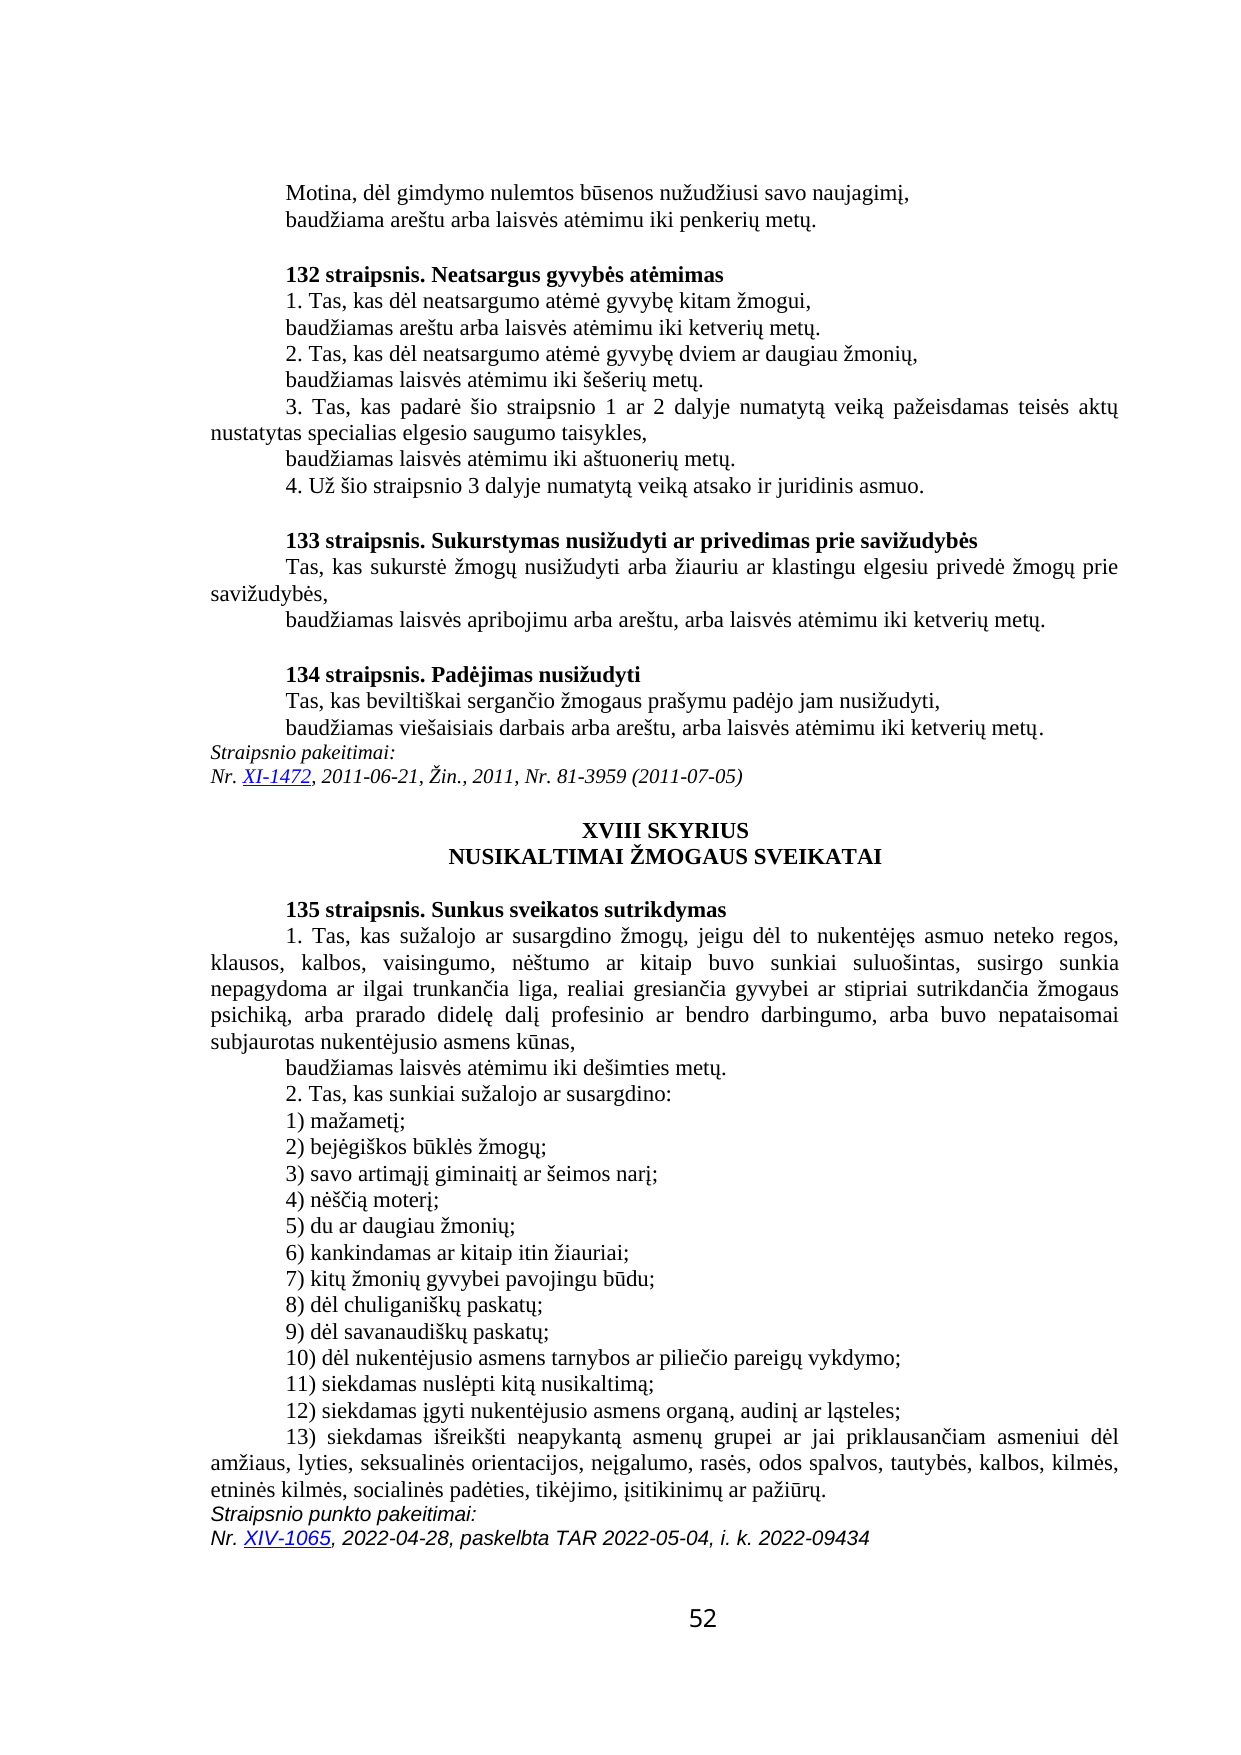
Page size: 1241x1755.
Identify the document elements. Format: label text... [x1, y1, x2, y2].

text baudžiamas laisvės apribojimu arba areštu, arba laisvės atėmimu iki ketverių metų. [210, 606, 1120, 632]
text Motina, dėl gimdymo nulemtos būsenos nužudžiusi savo naujagimį, [210, 179, 1120, 206]
text 1) mažametį; [210, 1107, 1120, 1133]
text 1. Tas, kas sužalojo ar susargdino žmogų, jeigu dėl to nukentėjęs asmuo neteko regos, klausos, kalbos, vaisingumo, nėštumo ar kitaip buvo sunkiai suluošintas, susirgo sunkia nepagydoma ar ilgai trunkančia liga, realiai gresiančia gyvybei ar stipriai sutrikdančia žmogaus psichiką, arba prarado didelę dalį profesinio ar bendro darbingumo, arba buvo nepataisomai subjaurotas nukentėjusio asmens kūnas, [210, 922, 1120, 1054]
text 133 straipsnis. Sukurstymas nusižudyti ar privedimas prie savižudybės [210, 527, 1120, 553]
text 2. Tas, kas dėl neatsargumo atėmė gyvybę dviem ar daugiau žmonių, [210, 340, 1120, 366]
text baudžiama areštu arba laisvės atėmimu iki penkerių metų. [210, 206, 1120, 232]
text 11) siekdamas nuslėpti kitą nusikaltimą; [210, 1370, 1120, 1397]
text Nr. XI-1472, 2011-06-21, Žin., 2011, Nr. 81-3959 (2011-07-05) [210, 764, 1120, 788]
text 13) siekdamas išreikšti neapykantą asmenų grupei ar jai priklausančiam asmeniui dėl amžiaus, lyties, seksualinės orientacijos, neįgalumo, rasės, odos spalvos, tautybės, kalbos, kilmės, etninės kilmės, socialinės padėties, tikėjimo, įsitikinimų ar pažiūrų. [210, 1423, 1120, 1502]
text 6) kankindamas ar kitaip itin žiauriai; [210, 1239, 1120, 1265]
text Straipsnio punkto pakeitimai: [210, 1502, 1120, 1526]
text Nr. XIV-1065, 2022-04-28, paskelbta TAR 2022-05-04, i. k. 2022-09434 [210, 1526, 1120, 1550]
text 12) siekdamas įgyti nukentėjusio asmens organą, audinį ar ląsteles; [210, 1397, 1120, 1423]
text 2. Tas, kas sunkiai sužalojo ar susargdino: [210, 1081, 1120, 1107]
text 1. Tas, kas dėl neatsargumo atėmė gyvybę kitam žmogui, [210, 287, 1120, 314]
text 10) dėl nukentėjusio asmens tarnybos ar piliečio pareigų vykdymo; [210, 1344, 1120, 1370]
text 4. Už šio straipsnio 3 dalyje numatytą veiką atsako ir juridinis asmuo. [210, 472, 1120, 498]
text Tas, kas sukurstė žmogų nusižudyti arba žiauriu ar klastingu elgesiu privedė žmogų prie savižudybės, [210, 553, 1120, 606]
text XVIII skyrius [210, 817, 1120, 843]
text 5) du ar daugiau žmonių; [210, 1212, 1120, 1239]
text 134 straipsnis. Padėjimas nusižudyti [210, 661, 1120, 687]
text baudžiamas laisvės atėmimu iki šešerių metų. [210, 366, 1120, 393]
text 7) kitų žmonių gyvybei pavojingu būdu; [210, 1265, 1120, 1291]
text 8) dėl chuliganiškų paskatų; [210, 1291, 1120, 1318]
text 132 straipsnis. Neatsargus gyvybės atėmimas [210, 261, 1120, 287]
text 9) dėl savanaudiškų paskatų; [210, 1318, 1120, 1344]
text 4) nėščią moterį; [210, 1186, 1120, 1212]
text Straipsnio pakeitimai: [210, 740, 1120, 764]
text Nusikaltimai žmogaus sveikatAI [210, 843, 1120, 870]
text Tas, kas beviltiškai sergančio žmogaus prašymu padėjo jam nusižudyti, [210, 687, 1120, 714]
text baudžiamas laisvės atėmimu iki aštuonerių metų. [210, 445, 1120, 472]
text 135 straipsnis. Sunkus sveikatos sutrikdymas [210, 896, 1120, 922]
text 3. Tas, kas padarė šio straipsnio 1 ar 2 dalyje numatytą veiką pažeisdamas teisės aktų nustatytas specialias elgesio saugumo taisykles, [210, 393, 1120, 445]
text 2) bejėgiškos būklės žmogų; [210, 1133, 1120, 1159]
text baudžiamas laisvės atėmimu iki dešimties metų. [210, 1054, 1120, 1081]
text baudžiamas viešaisiais darbais arba areštu, arba laisvės atėmimu iki ketverių metų. [210, 714, 1120, 740]
text 3) savo artimąjį giminaitį ar šeimos narį; [210, 1159, 1120, 1186]
text baudžiamas areštu arba laisvės atėmimu iki ketverių metų. [210, 314, 1120, 340]
